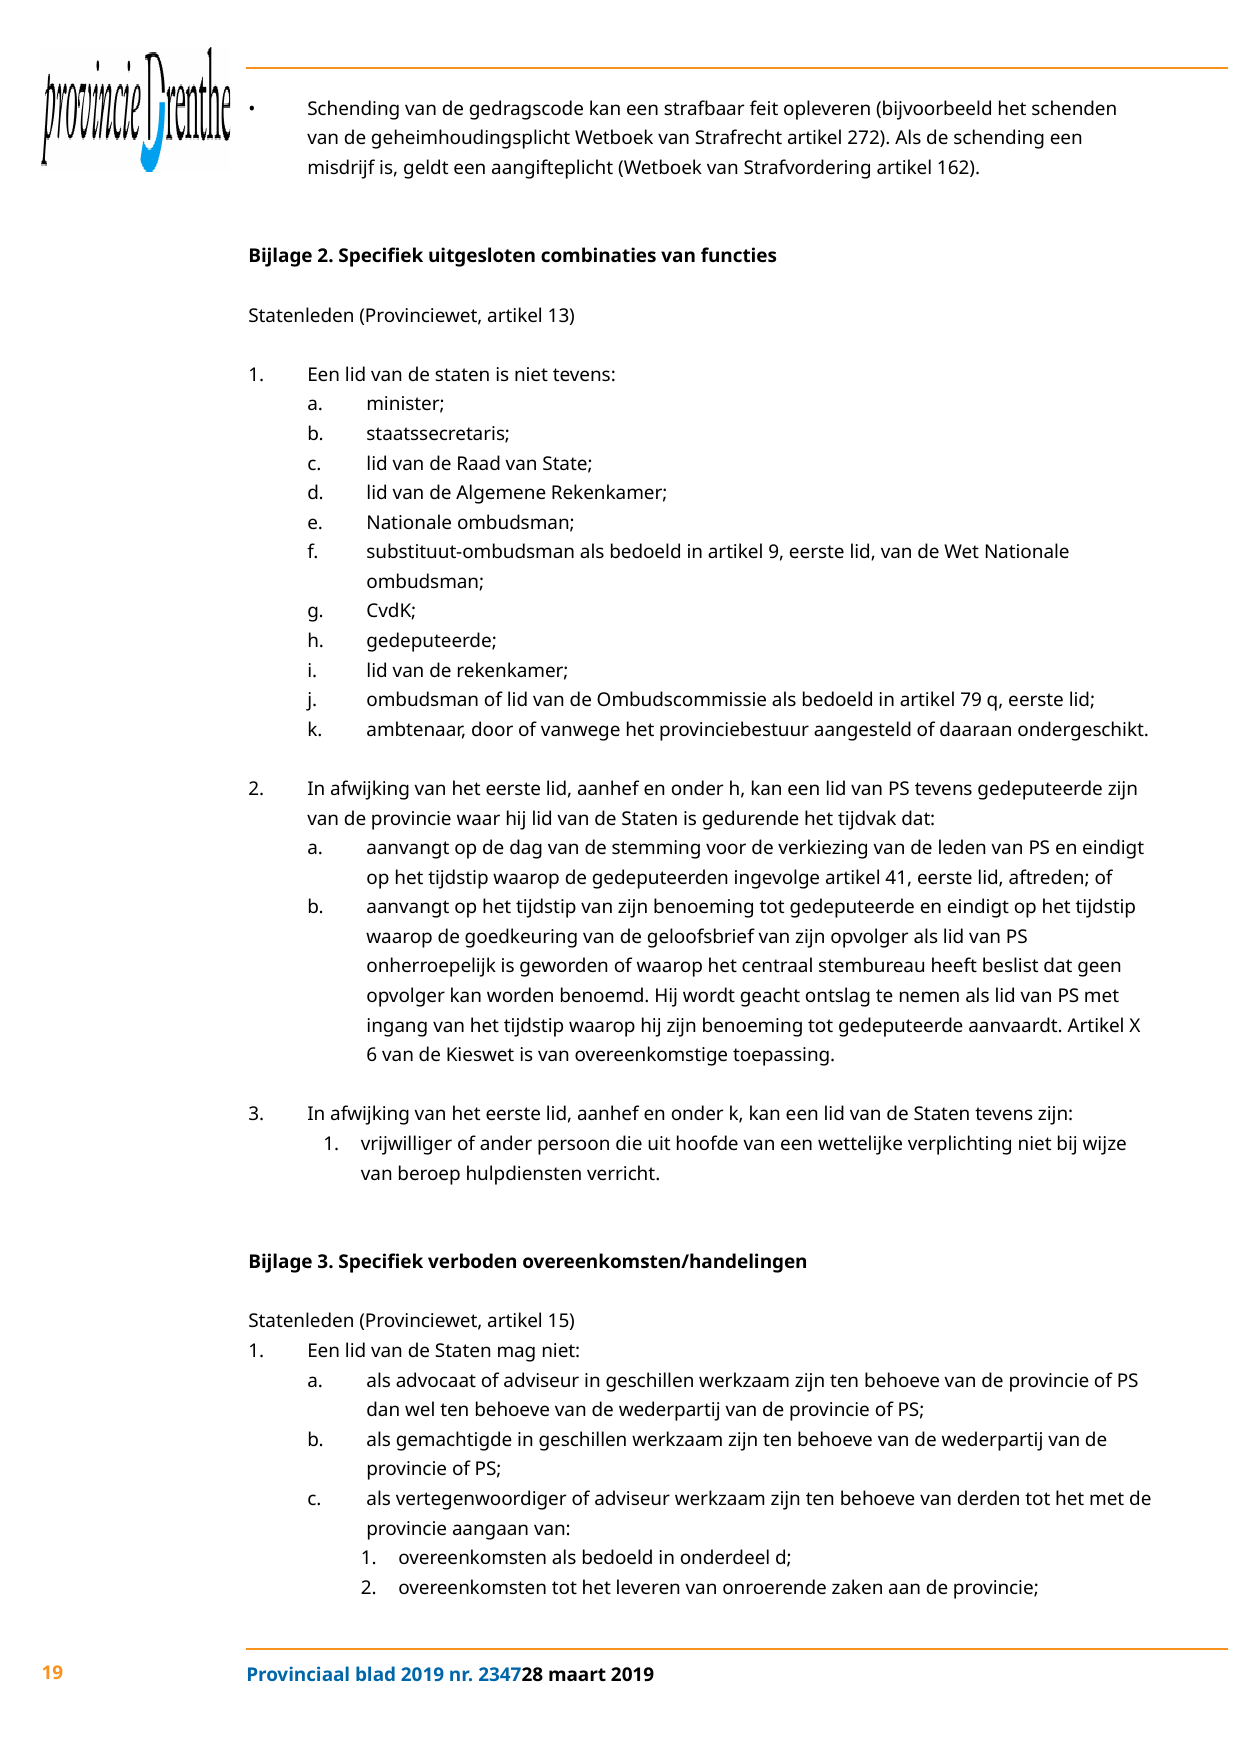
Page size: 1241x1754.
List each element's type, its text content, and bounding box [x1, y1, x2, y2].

list substituut-ombudsman als bedoeld in artikel 9, eerste lid, van de Wet Nationale ombudsman; [307, 538, 1152, 594]
text Statenleden (Provinciewet, artikel 15) [248, 1308, 1152, 1333]
list Een lid van de staten is niet tevens: [248, 361, 1152, 387]
text Statenleden (Provinciewet, artikel 13) [248, 302, 1152, 328]
list staatssecretaris; [307, 420, 1152, 446]
list als gemachtigde in geschillen werkzaam zijn ten behoeve van de wederpartij van de provincie of PS; [307, 1426, 1152, 1481]
list In afwijking van het eerste lid, aanhef en onder k, kan een lid van de Staten tevens zijn: [248, 1101, 1152, 1126]
list lid van de Raad van State; [307, 450, 1152, 476]
text Bijlage 2. Specifiek uitgesloten combinaties van functies [248, 243, 1152, 268]
list In afwijking van het eerste lid, aanhef en onder h, kan een lid van PS tevens gedeputeerde zijn van de provincie waar hij lid van de Staten is gedurende het tijdvak dat: [248, 775, 1152, 831]
list vrijwilliger of ander persoon die uit hoofde van een wettelijke verplichting niet bij wijze van beroep hulpdiensten verricht. [323, 1130, 1152, 1186]
list ombudsman of lid van de Ombudscommissie als bedoeld in artikel 79 q, eerste lid; [307, 686, 1152, 712]
list als vertegenwoordiger of adviseur werkzaam zijn ten behoeve van derden tot het met de provincie aangaan van: [307, 1485, 1152, 1541]
list aanvangt op het tijdstip van zijn benoeming tot gedeputeerde en eindigt op het tijdstip waarop de goedkeuring van de geloofsbrief van zijn opvolger als lid van PS onherroepelijk is geworden of waarop het centraal stembureau heeft beslist dat geen opvolger kan worden benoemd. Hij wordt geacht ontslag te nemen als lid van PS met ingang van het tijdstip waarop hij zijn benoeming tot gedeputeerde aanvaardt. Artikel X 6 van de Kieswet is van overeenkomstige toepassing. [307, 893, 1152, 1067]
picture [41, 47, 231, 172]
list ambtenaar, door of vanwege het provinciebestuur aangesteld of daaraan ondergeschikt. [307, 716, 1152, 742]
list lid van de rekenkamer; [307, 657, 1152, 683]
list als advocaat of adviseur in geschillen werkzaam zijn ten behoeve van de provincie of PS dan wel ten behoeve van de wederpartij van de provincie of PS; [307, 1367, 1152, 1422]
list overeenkomsten tot het leveren van onroerende zaken aan de provincie; [361, 1574, 1152, 1600]
list CvdK; [307, 598, 1152, 623]
list minister; [307, 391, 1152, 416]
list Een lid van de Staten mag niet: [248, 1337, 1152, 1363]
text Bijlage 3. Specifiek verboden overeenkomsten/handelingen [248, 1248, 1152, 1274]
list aanvangt op de dag van de stemming voor de verkiezing van de leden van PS en eindigt op het tijdstip waarop de gedeputeerden ingevolge artikel 41, eerste lid, aftreden; of [307, 834, 1152, 890]
list overeenkomsten als bedoeld in onderdeel d; [361, 1544, 1152, 1570]
list lid van de Algemene Rekenkamer; [307, 479, 1152, 505]
list gedeputeerde; [307, 627, 1152, 653]
list Nationale ombudsman; [307, 509, 1152, 535]
list Schending van de gedragscode kan een strafbaar feit opleveren (bijvoorbeeld het schenden van de geheimhoudingsplicht Wetboek van Strafrecht artikel 272). Als de schending een misdrijf is, geldt een aangifteplicht (Wetboek van Strafvordering artikel 162). [248, 95, 1152, 180]
